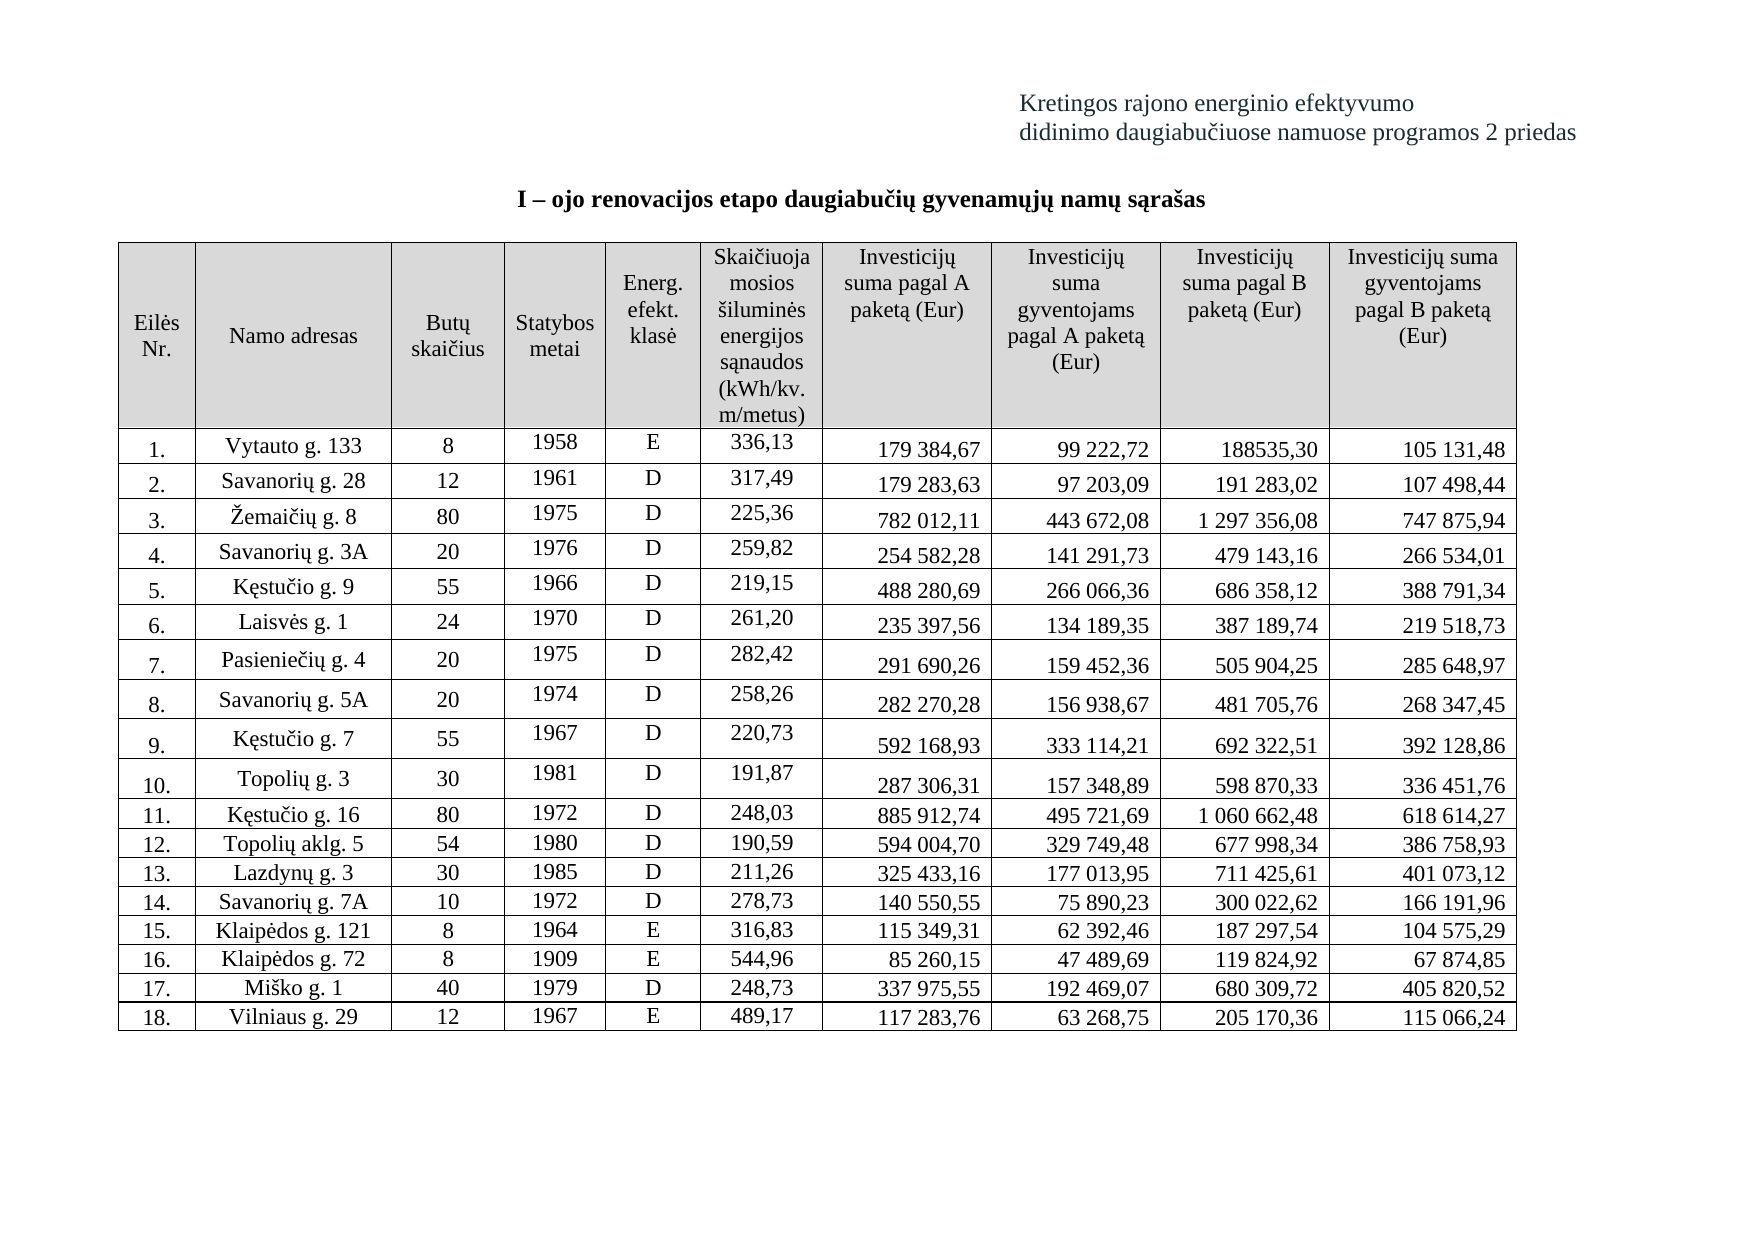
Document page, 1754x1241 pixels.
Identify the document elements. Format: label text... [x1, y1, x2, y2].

table_cell 291 690,26 [823, 640, 991, 679]
table_cell 75 890,23 [992, 887, 1160, 915]
table_cell E [606, 945, 700, 973]
table_cell D [606, 799, 700, 828]
table_cell 30 [392, 759, 504, 798]
table_header Investicijų suma pagal B paketą (Eur) [1161, 243, 1329, 427]
table_cell Pasieniečių g. 4 [196, 640, 391, 679]
table_cell 618 614,27 [1330, 799, 1516, 828]
table_cell D [606, 499, 700, 533]
table_cell 30 [392, 858, 504, 886]
table_cell Vilniaus g. 29 [196, 1003, 391, 1030]
table_cell 1909 [505, 945, 605, 973]
table_cell 282 270,28 [823, 680, 991, 718]
table_cell 211,26 [701, 858, 822, 886]
table_cell 85 260,15 [823, 945, 991, 973]
text didinimo daugiabučiuose namuose programos 2 priedas [793, 117, 1651, 146]
table_cell 401 073,12 [1330, 858, 1516, 886]
table_cell 190,59 [701, 829, 822, 857]
table_cell 254 582,28 [823, 534, 991, 568]
table_cell 594 004,70 [823, 829, 991, 857]
table_cell 219 518,73 [1330, 605, 1516, 639]
table_cell 188535,30 [1161, 429, 1329, 463]
table_cell Savanorių g. 5A [196, 680, 391, 718]
table_header Energ. efekt. klasė [606, 243, 700, 427]
table_cell Laisvės g. 1 [196, 605, 391, 639]
table_header Investicijų suma pagal A paketą (Eur) [823, 243, 991, 427]
table_cell Topolių aklg. 5 [196, 829, 391, 857]
table_cell Kęstučio g. 7 [196, 719, 391, 758]
table_cell 16. [119, 945, 195, 973]
table_cell 107 498,44 [1330, 464, 1516, 498]
table_cell 388 791,34 [1330, 569, 1516, 603]
table_cell 54 [392, 829, 504, 857]
table_cell 55 [392, 719, 504, 758]
table_cell Savanorių g. 7A [196, 887, 391, 915]
table_cell D [606, 719, 700, 758]
table_cell 1972 [505, 887, 605, 915]
table_cell D [606, 858, 700, 886]
table_cell 316,83 [701, 916, 822, 944]
table_cell 4. [119, 534, 195, 568]
table_cell 12 [392, 1003, 504, 1030]
table_cell 387 189,74 [1161, 605, 1329, 639]
table_header Butų skaičius [392, 243, 504, 427]
table_cell 12 [392, 464, 504, 498]
table_cell 7. [119, 640, 195, 679]
table_cell E [606, 916, 700, 944]
table_cell 3. [119, 499, 195, 533]
table_cell 1970 [505, 605, 605, 639]
table_cell 11. [119, 799, 195, 828]
table_cell 24 [392, 605, 504, 639]
table_cell 97 203,09 [992, 464, 1160, 498]
table_cell 235 397,56 [823, 605, 991, 639]
table_cell 489,17 [701, 1003, 822, 1030]
table_cell 1974 [505, 680, 605, 718]
table_cell D [606, 640, 700, 679]
table_cell 12. [119, 829, 195, 857]
table_cell 191,87 [701, 759, 822, 798]
table_cell D [606, 464, 700, 498]
table_cell 191 283,02 [1161, 464, 1329, 498]
table_cell 119 824,92 [1161, 945, 1329, 973]
table_cell 8. [119, 680, 195, 718]
table_cell Savanorių g. 28 [196, 464, 391, 498]
table_cell 47 489,69 [992, 945, 1160, 973]
table_cell 20 [392, 534, 504, 568]
table_cell E [606, 1003, 700, 1030]
table_cell 1964 [505, 916, 605, 944]
table_cell 9. [119, 719, 195, 758]
table_cell Klaipėdos g. 121 [196, 916, 391, 944]
table_cell Vytauto g. 133 [196, 429, 391, 463]
table_cell 747 875,94 [1330, 499, 1516, 533]
table_cell 488 280,69 [823, 569, 991, 603]
table_cell 677 998,34 [1161, 829, 1329, 857]
table_cell 1975 [505, 640, 605, 679]
table_cell 885 912,74 [823, 799, 991, 828]
table_cell 80 [392, 499, 504, 533]
table_cell 40 [392, 974, 504, 1001]
table_cell 333 114,21 [992, 719, 1160, 758]
table_header Skaičiuojamosios šiluminės energijos sąnaudos (kWh/kv.m/metus) [701, 243, 822, 427]
table_cell 159 452,36 [992, 640, 1160, 679]
table_cell D [606, 680, 700, 718]
table_cell 18. [119, 1003, 195, 1030]
table_cell D [606, 569, 700, 603]
table_cell 285 648,97 [1330, 640, 1516, 679]
table_cell 1967 [505, 1003, 605, 1030]
table_cell 261,20 [701, 605, 822, 639]
table_cell 598 870,33 [1161, 759, 1329, 798]
table_cell 1980 [505, 829, 605, 857]
table_cell 179 283,63 [823, 464, 991, 498]
table_cell 1966 [505, 569, 605, 603]
table_cell 1961 [505, 464, 605, 498]
table_cell 13. [119, 858, 195, 886]
table_cell 692 322,51 [1161, 719, 1329, 758]
table_cell 481 705,76 [1161, 680, 1329, 718]
table_cell Miško g. 1 [196, 974, 391, 1001]
table_cell 544,96 [701, 945, 822, 973]
table_cell Topolių g. 3 [196, 759, 391, 798]
table_cell 266 534,01 [1330, 534, 1516, 568]
table_cell D [606, 829, 700, 857]
table_cell 115 349,31 [823, 916, 991, 944]
table_cell 141 291,73 [992, 534, 1160, 568]
table_cell 278,73 [701, 887, 822, 915]
table_cell 104 575,29 [1330, 916, 1516, 944]
table_cell 105 131,48 [1330, 429, 1516, 463]
table_cell 287 306,31 [823, 759, 991, 798]
table_cell Žemaičių g. 8 [196, 499, 391, 533]
table_cell 192 469,07 [992, 974, 1160, 1001]
table_cell 1 060 662,48 [1161, 799, 1329, 828]
table_header Statybos metai [505, 243, 605, 427]
table_cell 266 066,36 [992, 569, 1160, 603]
table_header Investicijų suma gyventojams pagal A paketą (Eur) [992, 243, 1160, 427]
table_cell 10. [119, 759, 195, 798]
table_header Namo adresas [196, 243, 391, 427]
table_cell 443 672,08 [992, 499, 1160, 533]
table_cell 405 820,52 [1330, 974, 1516, 1001]
table_cell 259,82 [701, 534, 822, 568]
table_cell 317,49 [701, 464, 822, 498]
table_cell 268 347,45 [1330, 680, 1516, 718]
table_cell 219,15 [701, 569, 822, 603]
text Kretingos rajono energinio efektyvumo [793, 88, 1636, 117]
table_cell 329 749,48 [992, 829, 1160, 857]
table_cell 225,36 [701, 499, 822, 533]
table_cell 686 358,12 [1161, 569, 1329, 603]
table_cell 134 189,35 [992, 605, 1160, 639]
table_cell 680 309,72 [1161, 974, 1329, 1001]
table_cell 5. [119, 569, 195, 603]
table_cell 1979 [505, 974, 605, 1001]
table_cell D [606, 887, 700, 915]
table_header Eilės Nr. [119, 243, 195, 427]
table_cell 115 066,24 [1330, 1003, 1516, 1030]
table_cell 156 938,67 [992, 680, 1160, 718]
table_cell 157 348,89 [992, 759, 1160, 798]
table_cell 325 433,16 [823, 858, 991, 886]
table_cell 20 [392, 640, 504, 679]
table_header Investicijų suma gyventojams pagal B paketą (Eur) [1330, 243, 1516, 427]
table_cell 782 012,11 [823, 499, 991, 533]
table_cell 140 550,55 [823, 887, 991, 915]
table_cell 99 222,72 [992, 429, 1160, 463]
table_cell 392 128,86 [1330, 719, 1516, 758]
table_cell 67 874,85 [1330, 945, 1516, 973]
table_cell 1 297 356,08 [1161, 499, 1329, 533]
table_cell 1. [119, 429, 195, 463]
table_cell 1985 [505, 858, 605, 886]
table_cell 6. [119, 605, 195, 639]
table_cell Klaipėdos g. 72 [196, 945, 391, 973]
table_cell 8 [392, 429, 504, 463]
table_cell 17. [119, 974, 195, 1001]
table_cell Kęstučio g. 16 [196, 799, 391, 828]
table_cell 2. [119, 464, 195, 498]
table_cell 592 168,93 [823, 719, 991, 758]
table_cell 300 022,62 [1161, 887, 1329, 915]
table_cell 1967 [505, 719, 605, 758]
table_cell 495 721,69 [992, 799, 1160, 828]
table_cell 337 975,55 [823, 974, 991, 1001]
table_cell 248,03 [701, 799, 822, 828]
table_cell 62 392,46 [992, 916, 1160, 944]
table_cell 1976 [505, 534, 605, 568]
table_cell 117 283,76 [823, 1003, 991, 1030]
table_cell 15. [119, 916, 195, 944]
table_cell Savanorių g. 3A [196, 534, 391, 568]
table_cell 1972 [505, 799, 605, 828]
table_cell 8 [392, 916, 504, 944]
table_cell E [606, 429, 700, 463]
table_cell 205 170,36 [1161, 1003, 1329, 1030]
table_cell 1981 [505, 759, 605, 798]
table_cell 10 [392, 887, 504, 915]
table_cell 282,42 [701, 640, 822, 679]
table_cell 8 [392, 945, 504, 973]
table_cell D [606, 974, 700, 1001]
table_cell 479 143,16 [1161, 534, 1329, 568]
table_cell 258,26 [701, 680, 822, 718]
table_cell Kęstučio g. 9 [196, 569, 391, 603]
table_cell 179 384,67 [823, 429, 991, 463]
table_cell 336,13 [701, 429, 822, 463]
table_cell 248,73 [701, 974, 822, 1001]
text I – ojo renovacijos etapo daugiabučių gyvenamųjų namų sąrašas [517, 184, 1651, 213]
table_cell 166 191,96 [1330, 887, 1516, 915]
table_cell 20 [392, 680, 504, 718]
table_cell 386 758,93 [1330, 829, 1516, 857]
table_cell D [606, 534, 700, 568]
table_cell D [606, 605, 700, 639]
table_cell 14. [119, 887, 195, 915]
table_cell 80 [392, 799, 504, 828]
table_cell 55 [392, 569, 504, 603]
table_cell 63 268,75 [992, 1003, 1160, 1030]
table_cell 220,73 [701, 719, 822, 758]
table_cell D [606, 759, 700, 798]
table_cell 336 451,76 [1330, 759, 1516, 798]
table_cell 1975 [505, 499, 605, 533]
table_cell 1958 [505, 429, 605, 463]
table_cell 187 297,54 [1161, 916, 1329, 944]
table_cell 177 013,95 [992, 858, 1160, 886]
table_cell Lazdynų g. 3 [196, 858, 391, 886]
table_cell 711 425,61 [1161, 858, 1329, 886]
table_cell 505 904,25 [1161, 640, 1329, 679]
